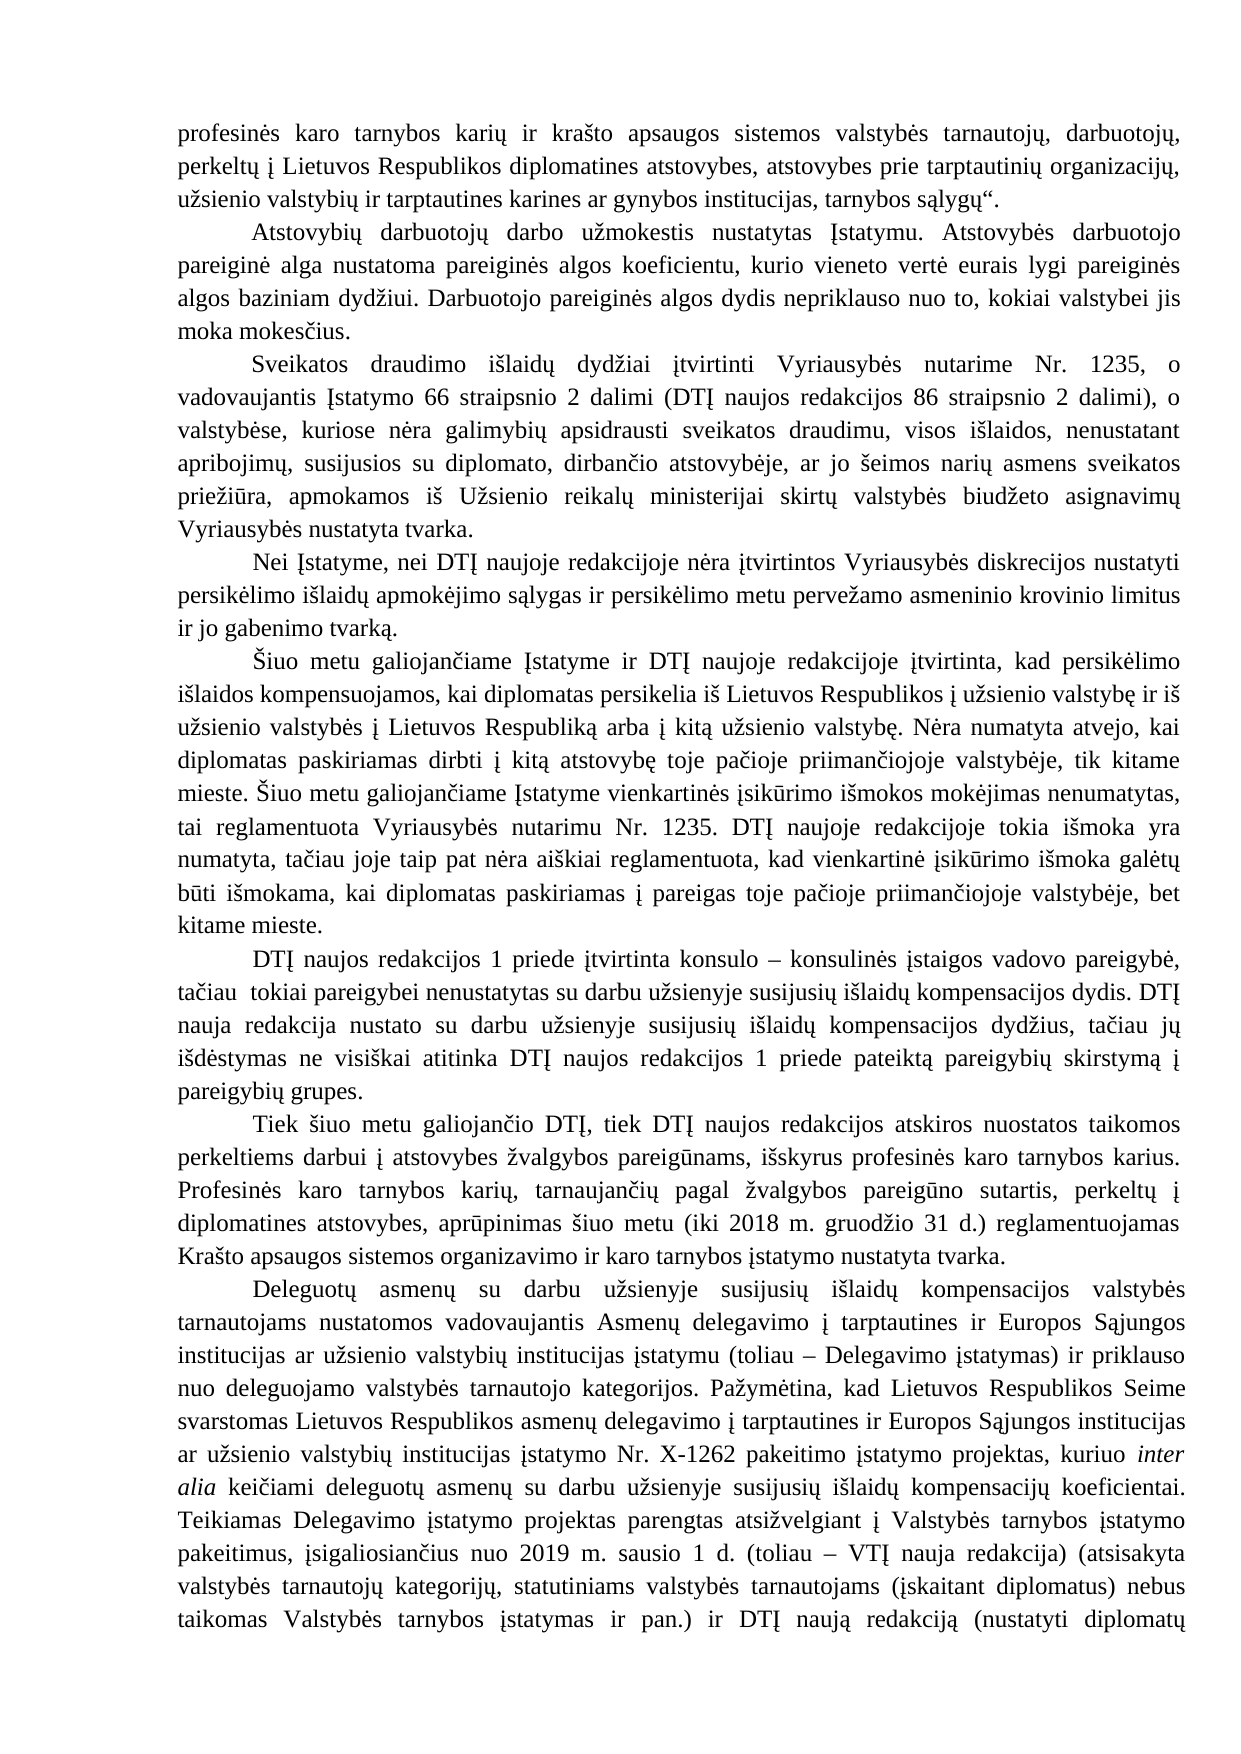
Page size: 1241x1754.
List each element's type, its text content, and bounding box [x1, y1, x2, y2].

text Atstovybių darbuotojų darbo užmokestis nustatytas Įstatymu. Atstovybės darbuotojo pareiginė alga nustatoma pareiginės algos koeficientu, kurio vieneto vertė eurais lygi pareiginės algos baziniam dydžiui. Darbuotojo pareiginės algos dydis nepriklauso nuo to, kokiai valstybei jis moka mokesčius. [177, 217, 1181, 345]
text Sveikatos draudimo išlaidų dydžiai įtvirtinti Vyriausybės nutarime Nr. 1235, o vadovaujantis Įstatymo 66 straipsnio 2 dalimi (DTĮ naujos redakcijos 86 straipsnio 2 dalimi), o valstybėse, kuriose nėra galimybių apsidrausti sveikatos draudimu, visos išlaidos, nenustatant apribojimų, susijusios su diplomato, dirbančio atstovybėje, ar jo šeimos narių asmens sveikatos priežiūra, apmokamos iš Užsienio reikalų ministerijai skirtų valstybės biudžeto asignavimų Vyriausybės nustatyta tvarka. [177, 349, 1181, 543]
text Nei Įstatyme, nei DTĮ naujoje redakcijoje nėra įtvirtintos Vyriausybės diskrecijos nustatyti persikėlimo išlaidų apmokėjimo sąlygas ir persikėlimo metu pervežamo asmeninio krovinio limitus ir jo gabenimo tvarką. [177, 547, 1181, 642]
text Deleguotų asmenų su darbu užsienyje susijusių išlaidų kompensacijos valstybės tarnautojams nustatomos vadovaujantis Asmenų delegavimo į tarptautines ir Europos Sąjungos institucijas ar užsienio valstybių institucijas įstatymu (toliau – Delegavimo įstatymas) ir priklauso nuo deleguojamo valstybės tarnautojo kategorijos. Pažymėtina, kad Lietuvos Respublikos Seime svarstomas Lietuvos Respublikos asmenų delegavimo į tarptautines ir Europos Sąjungos institucijas ar užsienio valstybių institucijas įstatymo Nr. X-1262 pakeitimo įstatymo projektas, kuriuo inter alia keičiami deleguotų asmenų su darbu užsienyje susijusių išlaidų kompensacijų koeficientai. Teikiamas Delegavimo įstatymo projektas parengtas atsižvelgiant į Valstybės tarnybos įstatymo pakeitimus, įsigaliosiančius nuo 2019 m. sausio 1 d. (toliau – VTĮ nauja redakcija) (atsisakyta valstybės tarnautojų kategorijų, statutiniams valstybės tarnautojams (įskaitant diplomatus) nebus taikomas Valstybės tarnybos įstatymas ir pan.) ir DTĮ naują redakciją (nustatyti diplomatų [177, 1274, 1186, 1633]
text DTĮ naujos redakcijos 1 priede įtvirtinta konsulo – konsulinės įstaigos vadovo pareigybė, tačiau tokiai pareigybei nenustatytas su darbu užsienyje susijusių išlaidų kompensacijos dydis. DTĮ nauja redakcija nustato su darbu užsienyje susijusių išlaidų kompensacijos dydžius, tačiau jų išdėstymas ne visiškai atitinka DTĮ naujos redakcijos 1 priede pateiktą pareigybių skirstymą į pareigybių grupes. [177, 944, 1181, 1104]
text Tiek šiuo metu galiojančio DTĮ, tiek DTĮ naujos redakcijos atskiros nuostatos taikomos perkeltiems darbui į atstovybes žvalgybos pareigūnams, išskyrus profesinės karo tarnybos karius. Profesinės karo tarnybos karių, tarnaujančių pagal žvalgybos pareigūno sutartis, perkeltų į diplomatines atstovybes, aprūpinimas šiuo metu (iki 2018 m. gruodžio 31 d.) reglamentuojamas Krašto apsaugos sistemos organizavimo ir karo tarnybos įstatymo nustatyta tvarka. [177, 1109, 1181, 1269]
text profesinės karo tarnybos karių ir krašto apsaugos sistemos valstybės tarnautojų, darbuotojų, perkeltų į Lietuvos Respublikos diplomatines atstovybes, atstovybes prie tarptautinių organizacijų, užsienio valstybių ir tarptautines karines ar gynybos institucijas, tarnybos sąlygų“. [177, 118, 1181, 213]
text Šiuo metu galiojančiame Įstatyme ir DTĮ naujoje redakcijoje įtvirtinta, kad persikėlimo išlaidos kompensuojamos, kai diplomatas persikelia iš Lietuvos Respublikos į užsienio valstybę ir iš užsienio valstybės į Lietuvos Respubliką arba į kitą užsienio valstybę. Nėra numatyta atvejo, kai diplomatas paskiriamas dirbti į kitą atstovybę toje pačioje priimančiojoje valstybėje, tik kitame mieste. Šiuo metu galiojančiame Įstatyme vienkartinės įsikūrimo išmokos mokėjimas nenumatytas, tai reglamentuota Vyriausybės nutarimu Nr. 1235. DTĮ naujoje redakcijoje tokia išmoka yra numatyta, tačiau joje taip pat nėra aiškiai reglamentuota, kad vienkartinė įsikūrimo išmoka galėtų būti išmokama, kai diplomatas paskiriamas į pareigas toje pačioje priimančiojoje valstybėje, bet kitame mieste. [177, 646, 1181, 939]
